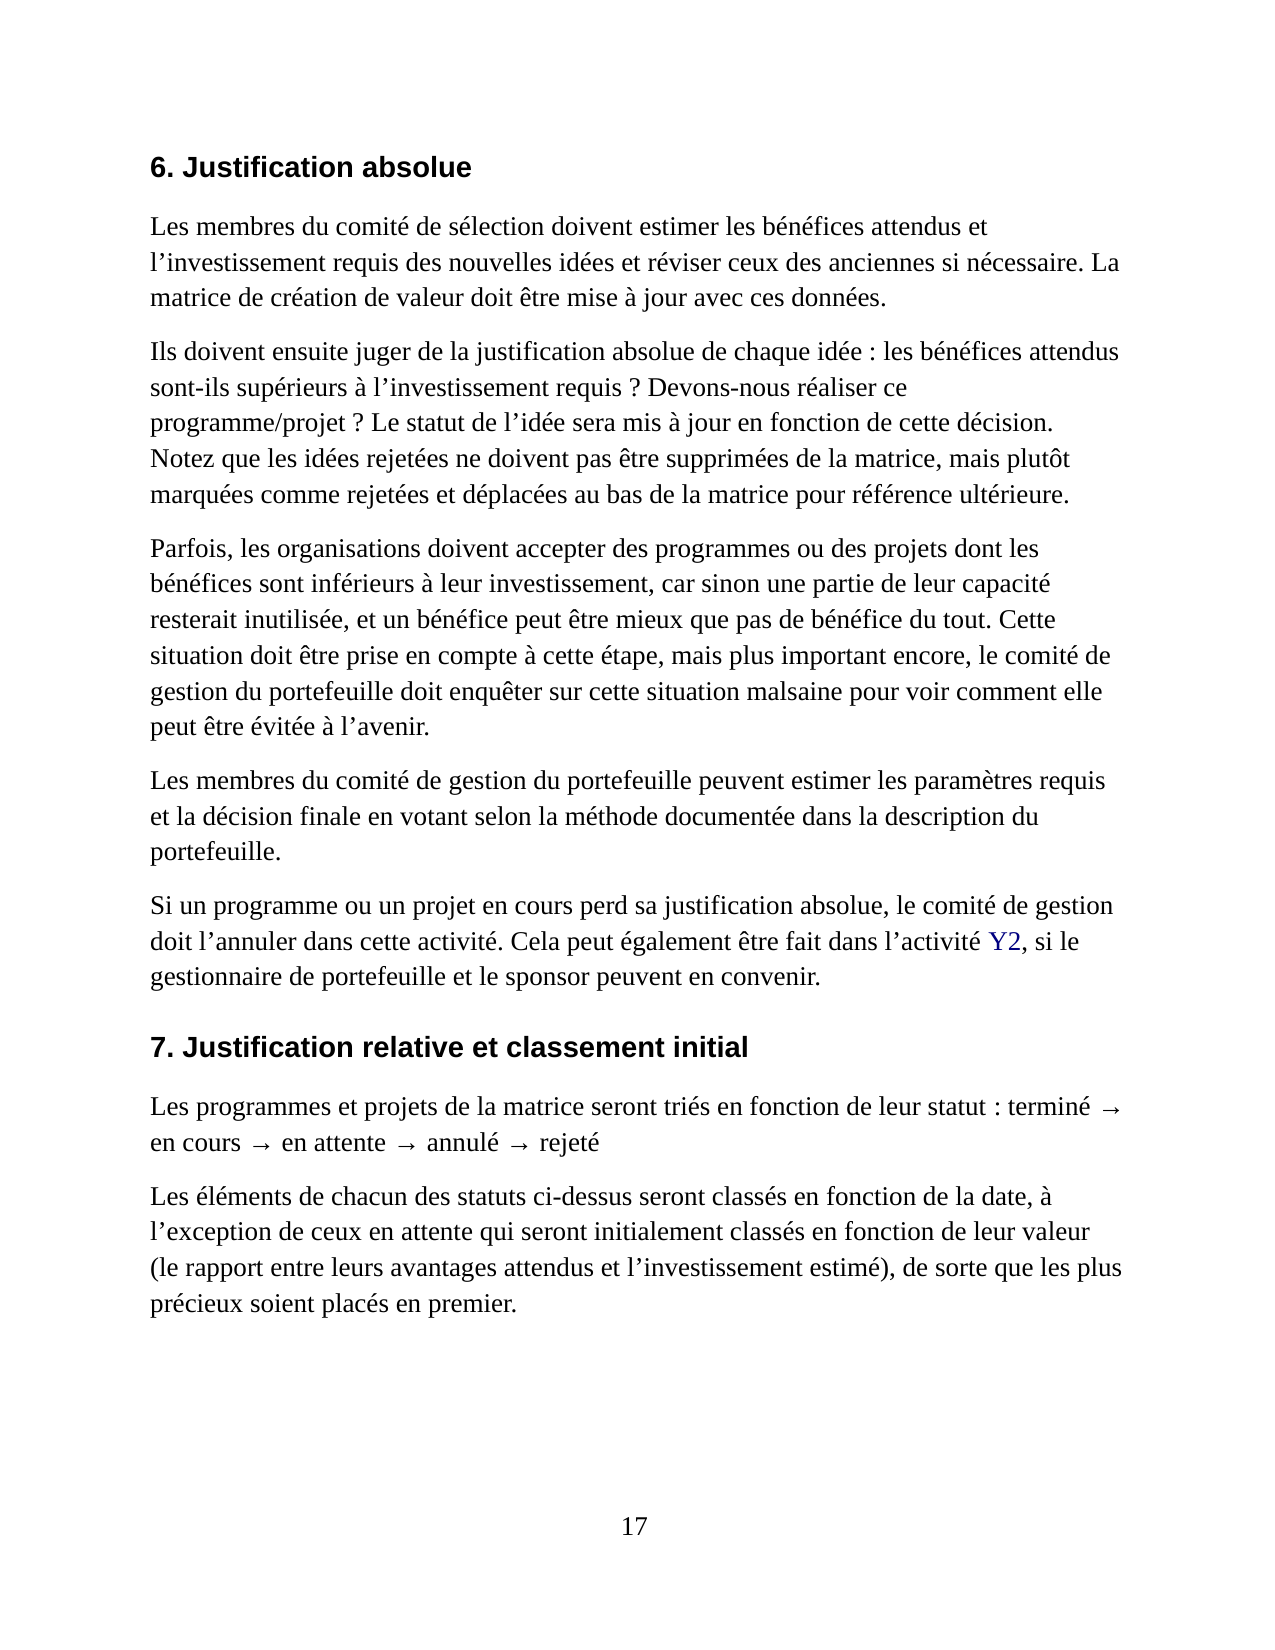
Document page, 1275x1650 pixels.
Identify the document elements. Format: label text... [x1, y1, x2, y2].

text Si un programme ou un projet en cours perd sa justification absolue, le comité de gestion doit l’annuler dans cette activité. Cela peut également être fait dans l’activité Y2, si le gestionnaire de portefeuille et le sponsor peuvent en convenir. [150, 889, 1125, 992]
subtitle 6. Justification absolue [150, 150, 1125, 183]
text Les éléments de chacun des statuts ci-dessus seront classés en fonction de la date, à l’exception de ceux en attente qui seront initialement classés en fonction de leur valeur (le rapport entre leurs avantages attendus et l’investissement estimé), de sorte que les plus précieux soient placés en premier. [150, 1179, 1125, 1318]
text Les membres du comité de sélection doivent estimer les bénéfices attendus et l’investissement requis des nouvelles idées et réviser ceux des anciennes si nécessaire. La matrice de création de valeur doit être mise à jour avec ces données. [150, 210, 1125, 313]
text Les programmes et projets de la matrice seront triés en fonction de leur statut : terminé → en cours → en attente → annulé → rejeté [150, 1090, 1125, 1157]
text Parfois, les organisations doivent accepter des programmes ou des projets dont les bénéfices sont inférieurs à leur investissement, car sinon une partie de leur capacité resterait inutilisée, et un bénéfice peut être mieux que pas de bénéfice du tout. Cette situation doit être prise en compte à cette étape, mais plus important encore, le comité de gestion du portefeuille doit enquêter sur cette situation malsaine pour voir comment elle peut être évitée à l’avenir. [150, 532, 1125, 741]
subtitle 7. Justification relative et classement initial [150, 1030, 1125, 1064]
text Ils doivent ensuite juger de la justification absolue de chaque idée : les bénéfices attendus sont-ils supérieurs à l’investissement requis ? Devons-nous réaliser ce programme/projet ? Le statut de l’idée sera mis à jour en fonction de cette décision. Notez que les idées rejetées ne doivent pas être supprimées de la matrice, mais plutôt marquées comme rejetées et déplacées au bas de la matrice pour référence ultérieure. [150, 335, 1125, 509]
text Les membres du comité de gestion du portefeuille peuvent estimer les paramètres requis et la décision finale en votant selon la méthode documentée dans la description du portefeuille. [150, 764, 1125, 867]
